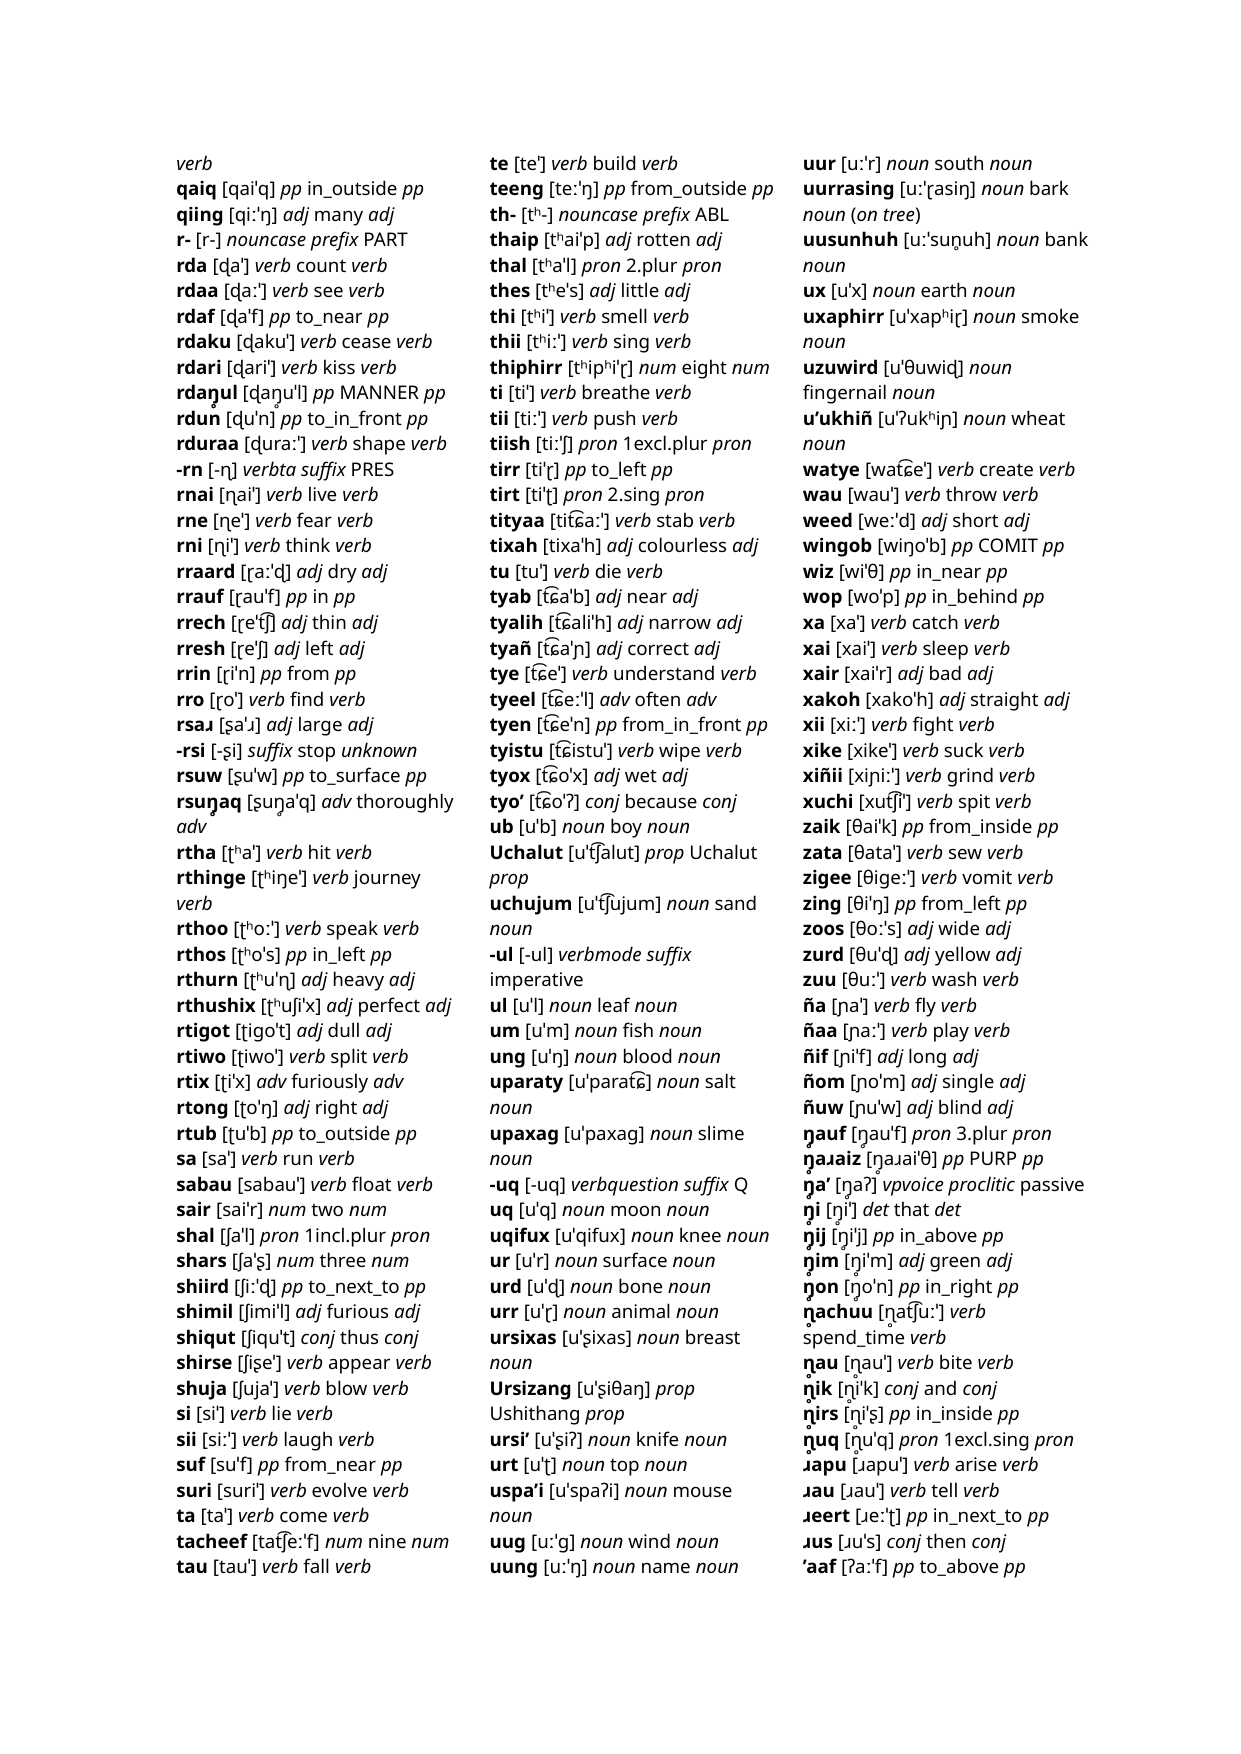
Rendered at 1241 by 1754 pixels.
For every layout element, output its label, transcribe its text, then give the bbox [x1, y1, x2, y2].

text xair [xaiˈr] adj bad adj [803, 660, 1090, 686]
text xiñii [xiɲiːˈ] verb grind verb [803, 762, 1090, 788]
text tixah [tixaˈh] adj colourless adj [489, 533, 777, 558]
text urd [uˈɖ] noun bone noun [489, 1273, 777, 1298]
text rtix [ʈiˈx] adv furiously adv [176, 1069, 463, 1094]
text um [uˈm] noun fish noun [489, 1018, 777, 1043]
text wop [woˈp] pp in_behind pp [803, 584, 1090, 609]
text wingob [wiŋoˈb] pp COMIT pp [803, 533, 1090, 558]
text th- [tʰ-] nouncase prefix ABL [489, 201, 777, 227]
text thiphirr [tʰipʰiˈɽ] num eight num [489, 354, 777, 380]
text uq [uˈq] noun moon noun [489, 1196, 777, 1222]
text rrech [ɽeˈt͡ʃ] adj thin adj [176, 609, 463, 635]
text rthushix [ʈʰuʃiˈx] adj perfect adj [176, 992, 463, 1018]
text zuu [θuːˈ] verb wash verb [803, 967, 1090, 992]
text suf [suˈf] pp from_near pp [176, 1452, 463, 1477]
text ñif [ɲiˈf] adj long adj [803, 1043, 1090, 1069]
text uung [uːˈŋ] noun name noun [489, 1554, 777, 1579]
text xike [xikeˈ] verb suck verb [803, 737, 1090, 762]
text rsuw [ʂuˈw] pp to_surface pp [176, 762, 463, 788]
text xuchi [xut͡ʃiˈ] verb spit verb [803, 788, 1090, 813]
text xai [xaiˈ] verb sleep verb [803, 635, 1090, 660]
text ɳ̥ik [ɳ̥iˈk] conj and conj [803, 1375, 1090, 1401]
text rrauf [ɽauˈf] pp in pp [176, 584, 463, 609]
text tacheef [tat͡ʃeːˈf] num nine num [176, 1528, 463, 1554]
text uzuwird [uˈθuwiɖ] noun fingernail noun [803, 354, 1090, 405]
text rthurn [ʈʰuˈɳ] adj heavy adj [176, 967, 463, 992]
text rthoo [ʈʰoːˈ] verb speak verb [176, 916, 463, 941]
text ña [ɲaˈ] verb fly verb [803, 992, 1090, 1018]
text ’aaf [ʔaːˈf] pp to_above pp [803, 1554, 1090, 1579]
text xa [xaˈ] verb catch verb [803, 609, 1090, 635]
text -ul [-ul] verbmode suffix imperative [489, 941, 777, 992]
text ŋ̥a’ [ŋ̥aʔ] vpvoice proclitic passive [803, 1171, 1090, 1196]
text tyeel [t͡ɕeːˈl] adv often adv [489, 686, 777, 711]
text te [teˈ] verb build verb [489, 150, 777, 176]
text zoos [θoːˈs] adj wide adj [803, 916, 1090, 941]
text -uq [-uq] verbquestion suffix Q [489, 1171, 777, 1196]
text zata [θataˈ] verb sew verb [803, 839, 1090, 864]
text uxaphirr [uˈxapʰiɽ] noun smoke noun [803, 303, 1090, 354]
text rthinge [ʈʰiŋeˈ] verb journey verb [176, 864, 463, 916]
text thal [tʰaˈl] pron 2.plur pron [489, 252, 777, 278]
text rtha [ʈʰaˈ] verb hit verb [176, 839, 463, 864]
text rni [ɳiˈ] verb think verb [176, 533, 463, 558]
text ɹau [ɹauˈ] verb tell verb [803, 1477, 1090, 1503]
text rda [ɖaˈ] verb count verb [176, 252, 463, 278]
text ŋ̥aɹaiz [ŋ̥aɹaiˈθ] pp PURP pp [803, 1145, 1090, 1171]
text ɹeert [ɹeːˈʈ] pp in_next_to pp [803, 1503, 1090, 1528]
text Ursizang [uˈʂiθaŋ] prop Ushithang prop [489, 1375, 777, 1426]
text watye [wat͡ɕeˈ] verb create verb [803, 456, 1090, 482]
text rtiwo [ʈiwoˈ] verb split verb [176, 1043, 463, 1069]
text tii [tiːˈ] verb push verb [489, 405, 777, 431]
text rtub [ʈuˈb] pp to_outside pp [176, 1120, 463, 1145]
text thes [tʰeˈs] adj little adj [489, 278, 777, 303]
text ub [uˈb] noun boy noun [489, 813, 777, 839]
text tityaa [tit͡ɕaːˈ] verb stab verb [489, 507, 777, 533]
text rresh [ɽeˈʃ] adj left adj [176, 635, 463, 660]
text thii [tʰiːˈ] verb sing verb [489, 329, 777, 354]
text rdaŋ̥ul [ɖaŋ̥uˈl] pp MANNER pp [176, 380, 463, 405]
text ŋ̥im [ŋ̥iˈm] adj green adj [803, 1247, 1090, 1273]
text sii [siːˈ] verb laugh verb [176, 1426, 463, 1452]
text u’ukhiñ [uˈʔukʰiɲ] noun wheat noun [803, 405, 1090, 456]
text ɹus [ɹuˈs] conj then conj [803, 1528, 1090, 1554]
text shirse [ʃiʂeˈ] verb appear verb [176, 1349, 463, 1375]
text shars [ʃaˈʂ] num three num [176, 1247, 463, 1273]
text ŋ̥on [ŋ̥oˈn] pp in_right pp [803, 1273, 1090, 1298]
text ti [tiˈ] verb breathe verb [489, 380, 777, 405]
text shal [ʃaˈl] pron 1incl.plur pron [176, 1222, 463, 1247]
text rro [ɽoˈ] verb find verb [176, 686, 463, 711]
text Uchalut [uˈt͡ʃalut] prop Uchalut prop [489, 839, 777, 890]
text shimil [ʃimiˈl] adj furious adj [176, 1298, 463, 1324]
text tyalih [t͡ɕaliˈh] adj narrow adj [489, 609, 777, 635]
text rdaku [ɖakuˈ] verb cease verb [176, 329, 463, 354]
text ur [uˈr] noun surface noun [489, 1247, 777, 1273]
text uurrasing [uːˈɽasiŋ] noun bark noun (on tree) [803, 176, 1090, 227]
text ɹapu [ɹapuˈ] verb arise verb [803, 1452, 1090, 1477]
text thaip [tʰaiˈp] adj rotten adj [489, 227, 777, 252]
text zaik [θaiˈk] pp from_inside pp [803, 813, 1090, 839]
text rtong [ʈoˈŋ] adj right adj [176, 1094, 463, 1120]
text -rsi [-ʂi] suffix stop unknown [176, 737, 463, 762]
text rdaf [ɖaˈf] pp to_near pp [176, 303, 463, 329]
text ɳ̥au [ɳ̥auˈ] verb bite verb [803, 1349, 1090, 1375]
text shiird [ʃiːˈɖ] pp to_next_to pp [176, 1273, 463, 1298]
text ung [uˈŋ] noun blood noun [489, 1043, 777, 1069]
text ɳ̥irs [ɳ̥iˈʂ] pp in_inside pp [803, 1401, 1090, 1426]
text sair [saiˈr] num two num [176, 1196, 463, 1222]
text ñuw [ɲuˈw] adj blind adj [803, 1094, 1090, 1120]
text r- [r-] nouncase prefix PART [176, 227, 463, 252]
text tyen [t͡ɕeˈn] pp from_in_front pp [489, 711, 777, 737]
text rdari [ɖariˈ] verb kiss verb [176, 354, 463, 380]
text urr [uˈɽ] noun animal noun [489, 1298, 777, 1324]
text rthos [ʈʰoˈs] pp in_left pp [176, 941, 463, 967]
text uchujum [uˈt͡ʃujum] noun sand noun [489, 890, 777, 941]
text ursi’ [uˈʂiʔ] noun knife noun [489, 1426, 777, 1452]
text zigee [θiɡeːˈ] verb vomit verb [803, 864, 1090, 890]
text rdun [ɖuˈn] pp to_in_front pp [176, 405, 463, 431]
text upaxag [uˈpaxaɡ] noun slime noun [489, 1120, 777, 1171]
text zurd [θuˈɖ] adj yellow adj [803, 941, 1090, 967]
text tu [tuˈ] verb die verb [489, 558, 777, 584]
text teeng [teːˈŋ] pp from_outside pp [489, 176, 777, 201]
text xii [xiːˈ] verb fight verb [803, 711, 1090, 737]
text ul [uˈl] noun leaf noun [489, 992, 777, 1018]
text ŋ̥i [ŋ̥iˈ] det that det [803, 1196, 1090, 1222]
text ɳ̥uq [ɳ̥uˈq] pron 1excl.sing pron [803, 1426, 1090, 1452]
text rdaa [ɖaːˈ] verb see verb [176, 278, 463, 303]
text uur [uːˈr] noun south noun [803, 150, 1090, 176]
text zing [θiˈŋ] pp from_left pp [803, 890, 1090, 916]
text sa [saˈ] verb run verb [176, 1145, 463, 1171]
text ñom [ɲoˈm] adj single adj [803, 1069, 1090, 1094]
text tyo’ [t͡ɕoˈʔ] conj because conj [489, 788, 777, 813]
text uusunhuh [uːˈsun̥uh] noun bank noun [803, 227, 1090, 278]
text rne [ɳeˈ] verb fear verb [176, 507, 463, 533]
text weed [weːˈd] adj short adj [803, 507, 1090, 533]
text tirt [tiˈʈ] pron 2.sing pron [489, 482, 777, 507]
text tiish [tiːˈʃ] pron 1excl.plur pron [489, 431, 777, 456]
text uparaty [uˈparat͡ɕ] noun salt noun [489, 1069, 777, 1120]
text shuja [ʃujaˈ] verb blow verb [176, 1375, 463, 1401]
text rraard [ɽaːˈɖ] adj dry adj [176, 558, 463, 584]
text tau [tauˈ] verb fall verb [176, 1554, 463, 1579]
text wau [wauˈ] verb throw verb [803, 482, 1090, 507]
text ŋ̥auf [ŋ̥auˈf] pron 3.plur pron [803, 1120, 1090, 1145]
text -rn [-ɳ] verbta suffix PRES [176, 456, 463, 482]
text tyab [t͡ɕaˈb] adj near adj [489, 584, 777, 609]
text tyistu [t͡ɕistuˈ] verb wipe verb [489, 737, 777, 762]
text tyox [t͡ɕoˈx] adj wet adj [489, 762, 777, 788]
text xakoh [xakoˈh] adj straight adj [803, 686, 1090, 711]
text qiing [qiːˈŋ] adj many adj [176, 201, 463, 227]
text rduraa [ɖuraːˈ] verb shape verb [176, 431, 463, 456]
text tye [t͡ɕeˈ] verb understand verb [489, 660, 777, 686]
text ŋ̥ij [ŋ̥iˈj] pp in_above pp [803, 1222, 1090, 1247]
text ñaa [ɲaːˈ] verb play verb [803, 1018, 1090, 1043]
text rsuŋ̥aq [ʂuŋ̥aˈq] adv thoroughly adv [176, 788, 463, 839]
text suri [suriˈ] verb evolve verb [176, 1477, 463, 1503]
text ta [taˈ] verb come verb [176, 1503, 463, 1528]
text wiz [wiˈθ] pp in_near pp [803, 558, 1090, 584]
text sabau [sabauˈ] verb float verb [176, 1171, 463, 1196]
text si [siˈ] verb lie verb [176, 1401, 463, 1426]
text ursixas [uˈʂixas] noun breast noun [489, 1324, 777, 1375]
text ux [uˈx] noun earth noun [803, 278, 1090, 303]
text uug [uːˈɡ] noun wind noun [489, 1528, 777, 1554]
text rtigot [ʈiɡoˈt] adj dull adj [176, 1018, 463, 1043]
text qaiq [qaiˈq] pp in_outside pp [176, 176, 463, 201]
text rrin [ɽiˈn] pp from pp [176, 660, 463, 686]
text shiqut [ʃiquˈt] conj thus conj [176, 1324, 463, 1349]
text uqifux [uˈqifux] noun knee noun [489, 1222, 777, 1247]
text ɳ̥achuu [ɳ̥at͡ʃuːˈ] verb spend_time verb [803, 1298, 1090, 1349]
text thi [tʰiˈ] verb smell verb [489, 303, 777, 329]
text rsaɹ [ʂaˈɹ] adj large adj [176, 711, 463, 737]
text tyañ [t͡ɕaˈɲ] adj correct adj [489, 635, 777, 660]
text uspa’i [uˈspaʔi] noun mouse noun [489, 1477, 777, 1528]
text rnai [ɳaiˈ] verb live verb [176, 482, 463, 507]
text verb [176, 150, 463, 176]
text tirr [tiˈɽ] pp to_left pp [489, 456, 777, 482]
text urt [uˈʈ] noun top noun [489, 1452, 777, 1477]
